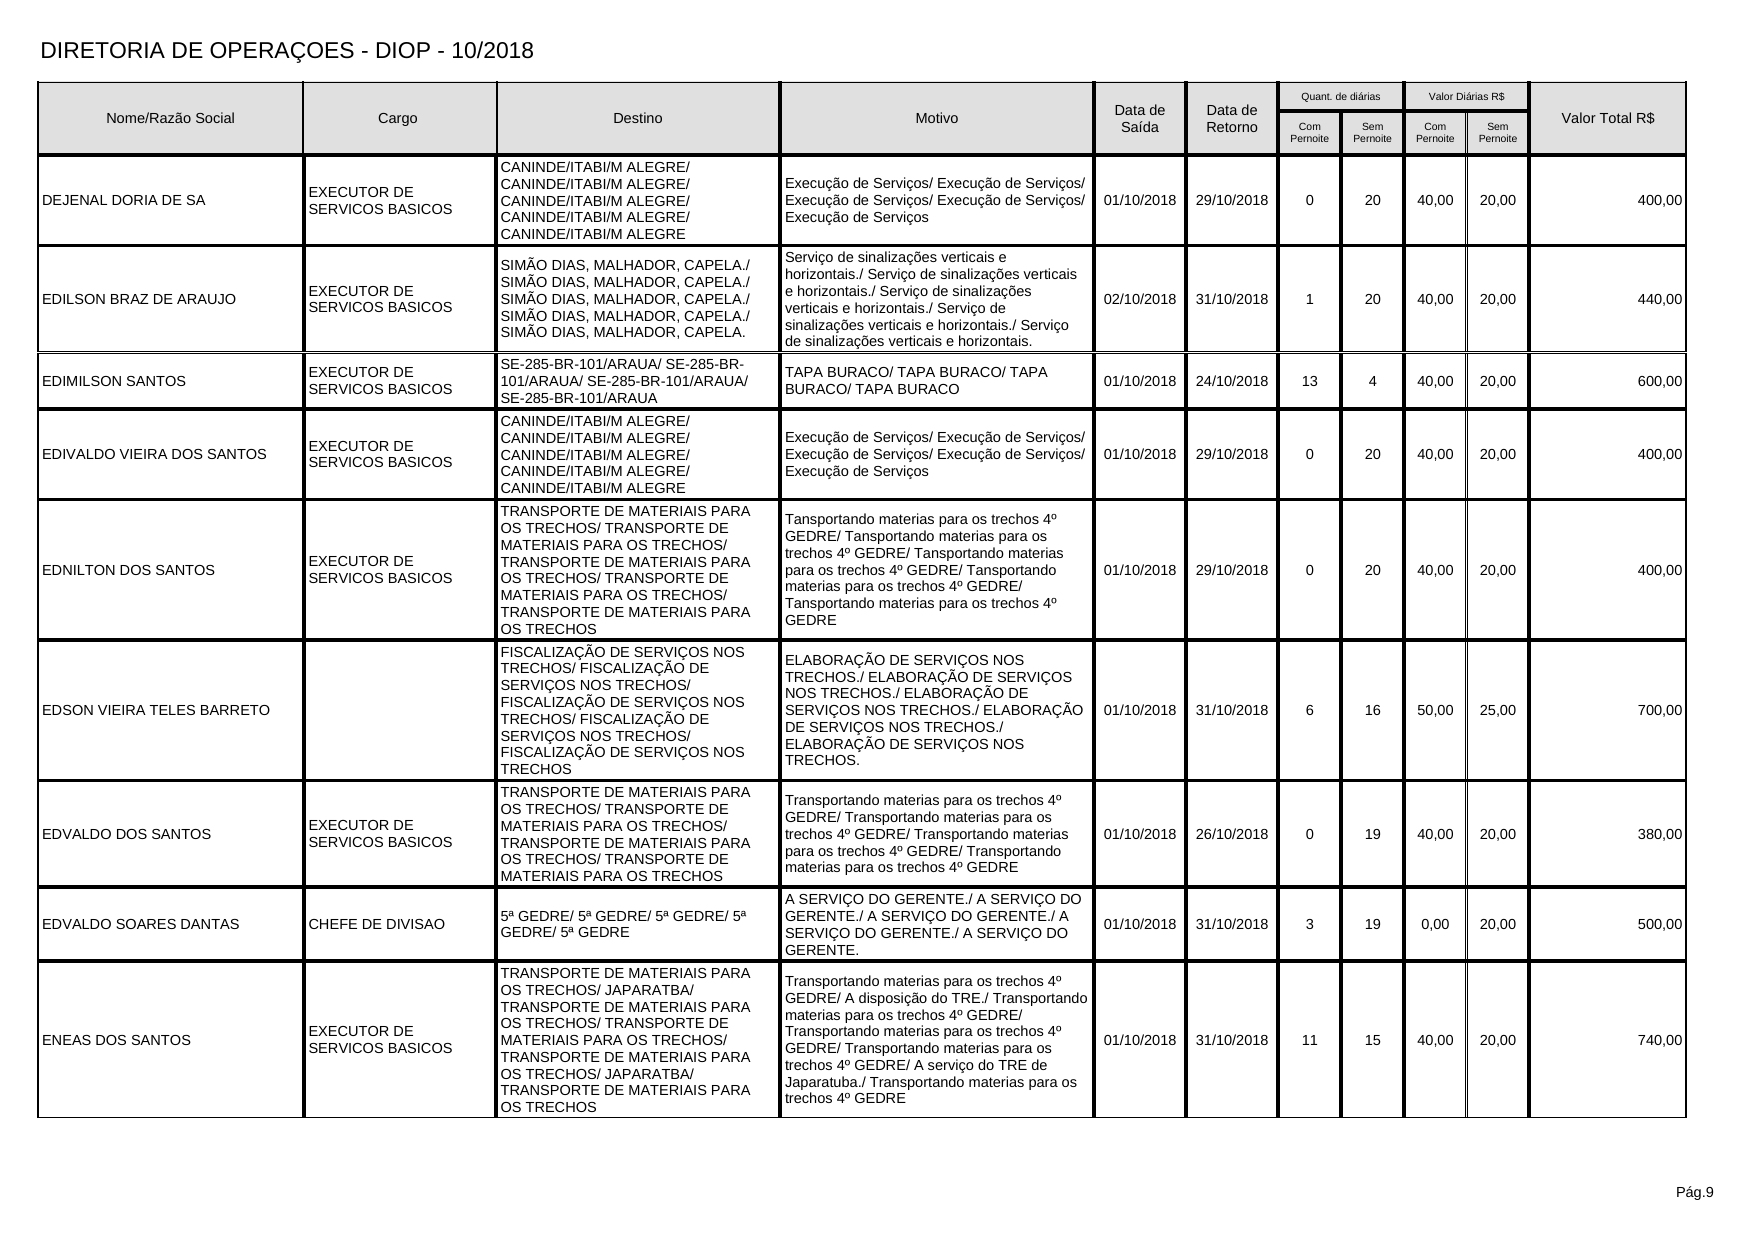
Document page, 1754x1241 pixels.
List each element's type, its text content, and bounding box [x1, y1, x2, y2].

table_cell TRANSPORTE DE MATERIAIS PARA OS TRECHOS/ TRANSPORTE DE MATERIAIS PARA OS TRECHOS/ TRANSPORTE DE MATERIAIS PARA OS TRECHOS/ TRANSPORTE DE MATERIAIS PARA OS TRECHOS/ TRANSPORTE DE MATERIAIS PARA OS TRECHOS [498, 501, 778, 638]
table_cell 31/10/2018 [1188, 889, 1276, 959]
table_cell 5ª GEDRE/ 5ª GEDRE/ 5ª GEDRE/ 5ª GEDRE/ 5ª GEDRE [498, 889, 778, 959]
table_cell Transportando materias para os trechos 4º GEDRE/ Transportando materias para os trechos 4º GEDRE/ Transportando materias para os trechos 4º GEDRE/ Transportando materias para os trechos 4º GEDRE [782, 782, 1092, 885]
table_cell Sem Pernoite [1343, 113, 1402, 153]
table_cell TRANSPORTE DE MATERIAIS PARA OS TRECHOS/ TRANSPORTE DE MATERIAIS PARA OS TRECHOS/ TRANSPORTE DE MATERIAIS PARA OS TRECHOS/ TRANSPORTE DE MATERIAIS PARA OS TRECHOS [498, 782, 778, 885]
table_cell Execução de Serviços/ Execução de Serviços/ Execução de Serviços/ Execução de Serviços/ Execução de Serviços [782, 411, 1092, 498]
table_cell 4 [1343, 354, 1402, 407]
table_cell 400,00 [1531, 501, 1685, 638]
table_cell 24/10/2018 [1188, 354, 1276, 407]
table_cell 20 [1343, 501, 1402, 638]
table_cell 13 [1280, 354, 1339, 407]
table_cell Valor Total R$ [1531, 83, 1685, 153]
table_cell 01/10/2018 [1096, 889, 1184, 959]
table_cell 15 [1343, 963, 1402, 1117]
table_cell 600,00 [1531, 354, 1685, 407]
table_cell DIRETORIA DE OPERAÇOES - DIOP - 10/2018 [37, 37, 1322, 67]
table_cell Execução de Serviços/ Execução de Serviços/ Execução de Serviços/ Execução de Serviços/ Execução de Serviços [782, 157, 1092, 244]
table_cell DEJENAL DORIA DE SA [39, 157, 302, 244]
table_cell 40,00 [1406, 501, 1465, 638]
table_cell 50,00 [1406, 642, 1465, 779]
table_cell 31/10/2018 [1188, 642, 1276, 779]
table_cell Serviço de sinalizações verticais e horizontais./ Serviço de sinalizações verticais e horizontais./ Serviço de sinalizações verticais e horizontais./ Serviço de sinalizações verticais e horizontais./ Serviço de sinalizações verticais e horizontais. [782, 247, 1092, 351]
table_cell Data de Saída [1096, 83, 1184, 153]
table_cell 3 [1280, 889, 1339, 959]
table_cell Valor Diárias R$ [1406, 83, 1527, 109]
table_cell 01/10/2018 [1096, 782, 1184, 885]
table_cell 16 [1343, 642, 1402, 779]
table_cell Nome/Razão Social [39, 83, 302, 153]
table_cell 400,00 [1531, 411, 1685, 498]
table_cell 700,00 [1531, 642, 1685, 779]
table_cell 26/10/2018 [1188, 782, 1276, 885]
table_cell Data de Retorno [1188, 83, 1276, 153]
table_cell 40,00 [1406, 354, 1465, 407]
table_cell Pág.9 [1573, 1184, 1717, 1201]
table_cell Tansportando materias para os trechos 4º GEDRE/ Tansportando materias para os trechos 4º GEDRE/ Tansportando materias para os trechos 4º GEDRE/ Tansportando materias para os trechos 4º GEDRE/ Tansportando materias para os trechos 4º GEDRE [782, 501, 1092, 638]
table_cell EDILSON BRAZ DE ARAUJO [39, 247, 302, 351]
table_cell 01/10/2018 [1096, 642, 1184, 779]
table_cell 20,00 [1468, 501, 1527, 638]
table_cell 01/10/2018 [1096, 157, 1184, 244]
table_cell FISCALIZAÇÃO DE SERVIÇOS NOS TRECHOS/ FISCALIZAÇÃO DE SERVIÇOS NOS TRECHOS/ FISCALIZAÇÃO DE SERVIÇOS NOS TRECHOS/ FISCALIZAÇÃO DE SERVIÇOS NOS TRECHOS/ FISCALIZAÇÃO DE SERVIÇOS NOS TRECHOS [498, 642, 778, 779]
table_cell EDIVALDO VIEIRA DOS SANTOS [39, 411, 302, 498]
table_cell 25,00 [1468, 642, 1527, 779]
table_cell 40,00 [1406, 782, 1465, 885]
table_cell 20 [1343, 157, 1402, 244]
table_cell CHEFE DE DIVISAO [306, 889, 494, 959]
table_cell [37, 1118, 1687, 1184]
table_cell ENEAS DOS SANTOS [39, 963, 302, 1117]
table_cell EXECUTOR DE SERVICOS BASICOS [306, 354, 494, 407]
table_cell 0 [1280, 501, 1339, 638]
table_cell 01/10/2018 [1096, 963, 1184, 1117]
table_cell 31/10/2018 [1188, 247, 1276, 351]
table_cell CANINDE/ITABI/M ALEGRE/ CANINDE/ITABI/M ALEGRE/ CANINDE/ITABI/M ALEGRE/ CANINDE/ITABI/M ALEGRE/ CANINDE/ITABI/M ALEGRE [498, 157, 778, 244]
table_cell EDSON VIEIRA TELES BARRETO [39, 642, 302, 779]
table_cell 11 [1280, 963, 1339, 1117]
table_cell 0 [1280, 411, 1339, 498]
table_cell TAPA BURACO/ TAPA BURACO/ TAPA BURACO/ TAPA BURACO [782, 354, 1092, 407]
table_cell 20,00 [1468, 782, 1527, 885]
table_cell 01/10/2018 [1096, 501, 1184, 638]
table_cell EXECUTOR DE SERVICOS BASICOS [306, 782, 494, 885]
table_cell Quant. de diárias [1280, 83, 1402, 109]
table_cell [306, 642, 494, 779]
table_cell 40,00 [1406, 963, 1465, 1117]
table_cell 20,00 [1468, 889, 1527, 959]
table_cell 19 [1343, 889, 1402, 959]
table_cell 740,00 [1531, 963, 1685, 1117]
table_cell EDVALDO SOARES DANTAS [39, 889, 302, 959]
table_cell EXECUTOR DE SERVICOS BASICOS [306, 411, 494, 498]
table_cell 20 [1343, 247, 1402, 351]
table_cell EXECUTOR DE SERVICOS BASICOS [306, 501, 494, 638]
table_cell EXECUTOR DE SERVICOS BASICOS [306, 157, 494, 244]
table_cell SIMÃO DIAS, MALHADOR, CAPELA./ SIMÃO DIAS, MALHADOR, CAPELA./ SIMÃO DIAS, MALHADOR, CAPELA./ SIMÃO DIAS, MALHADOR, CAPELA./ SIMÃO DIAS, MALHADOR, CAPELA. [498, 247, 778, 351]
table_cell 19 [1343, 782, 1402, 885]
table_cell EDVALDO DOS SANTOS [39, 782, 302, 885]
table_cell Com Pernoite [1406, 113, 1465, 153]
table_cell 380,00 [1531, 782, 1685, 885]
table_cell Cargo [304, 83, 496, 153]
table_cell 01/10/2018 [1096, 411, 1184, 498]
table_cell EDIMILSON SANTOS [39, 354, 302, 407]
table_cell Destino [498, 83, 778, 153]
table_cell 500,00 [1531, 889, 1685, 959]
table_cell 29/10/2018 [1188, 501, 1276, 638]
table_cell 40,00 [1406, 247, 1465, 351]
table_cell 0,00 [1406, 889, 1465, 959]
table_cell 29/10/2018 [1188, 411, 1276, 498]
table_cell 20,00 [1468, 354, 1527, 407]
table_cell [37, 67, 1322, 81]
table_cell 40,00 [1406, 157, 1465, 244]
table_cell 0 [1280, 782, 1339, 885]
table_cell 440,00 [1531, 247, 1685, 351]
table_cell EXECUTOR DE SERVICOS BASICOS [306, 963, 494, 1117]
table_cell EXECUTOR DE SERVICOS BASICOS [306, 247, 494, 351]
table_cell 01/10/2018 [1096, 354, 1184, 407]
table_cell ELABORAÇÃO DE SERVIÇOS NOS TRECHOS./ ELABORAÇÃO DE SERVIÇOS NOS TRECHOS./ ELABORAÇÃO DE SERVIÇOS NOS TRECHOS./ ELABORAÇÃO DE SERVIÇOS NOS TRECHOS./ ELABORAÇÃO DE SERVIÇOS NOS TRECHOS. [782, 642, 1092, 779]
table_cell 02/10/2018 [1096, 247, 1184, 351]
table_cell CANINDE/ITABI/M ALEGRE/ CANINDE/ITABI/M ALEGRE/ CANINDE/ITABI/M ALEGRE/ CANINDE/ITABI/M ALEGRE/ CANINDE/ITABI/M ALEGRE [498, 411, 778, 498]
table_cell 400,00 [1531, 157, 1685, 244]
table_cell 20,00 [1468, 247, 1527, 351]
table_cell Motivo [782, 83, 1092, 153]
table_cell SE-285-BR-101/ARAUA/ SE-285-BR-101/ARAUA/ SE-285-BR-101/ARAUA/ SE-285-BR-101/ARAUA [498, 354, 778, 407]
table_cell EDNILTON DOS SANTOS [39, 501, 302, 638]
table_cell 20,00 [1468, 963, 1527, 1117]
table_cell 1 [1280, 247, 1339, 351]
table_cell [1322, 37, 1717, 81]
table_cell 20,00 [1468, 157, 1527, 244]
table_cell Sem Pernoite [1468, 113, 1527, 153]
table_cell 6 [1280, 642, 1339, 779]
table_cell 20,00 [1468, 411, 1527, 498]
table_cell 20 [1343, 411, 1402, 498]
table_cell Com Pernoite [1280, 113, 1339, 153]
table_cell [37, 1184, 1573, 1201]
table_cell 0 [1280, 157, 1339, 244]
table_cell 40,00 [1406, 411, 1465, 498]
table_cell [1687, 81, 1717, 1184]
table_cell TRANSPORTE DE MATERIAIS PARA OS TRECHOS/ JAPARATBA/ TRANSPORTE DE MATERIAIS PARA OS TRECHOS/ TRANSPORTE DE MATERIAIS PARA OS TRECHOS/ TRANSPORTE DE MATERIAIS PARA OS TRECHOS/ JAPARATBA/ TRANSPORTE DE MATERIAIS PARA OS TRECHOS [498, 963, 778, 1117]
table_cell 29/10/2018 [1188, 157, 1276, 244]
table_cell 31/10/2018 [1188, 963, 1276, 1117]
table_cell Transportando materias para os trechos 4º GEDRE/ A disposição do TRE./ Transportando materias para os trechos 4º GEDRE/ Transportando materias para os trechos 4º GEDRE/ Transportando materias para os trechos 4º GEDRE/ A serviço do TRE de Japaratuba./ Transportando materias para os trechos 4º GEDRE [782, 963, 1092, 1117]
table_cell A SERVIÇO DO GERENTE./ A SERVIÇO DO GERENTE./ A SERVIÇO DO GERENTE./ A SERVIÇO DO GERENTE./ A SERVIÇO DO GERENTE. [782, 889, 1092, 959]
